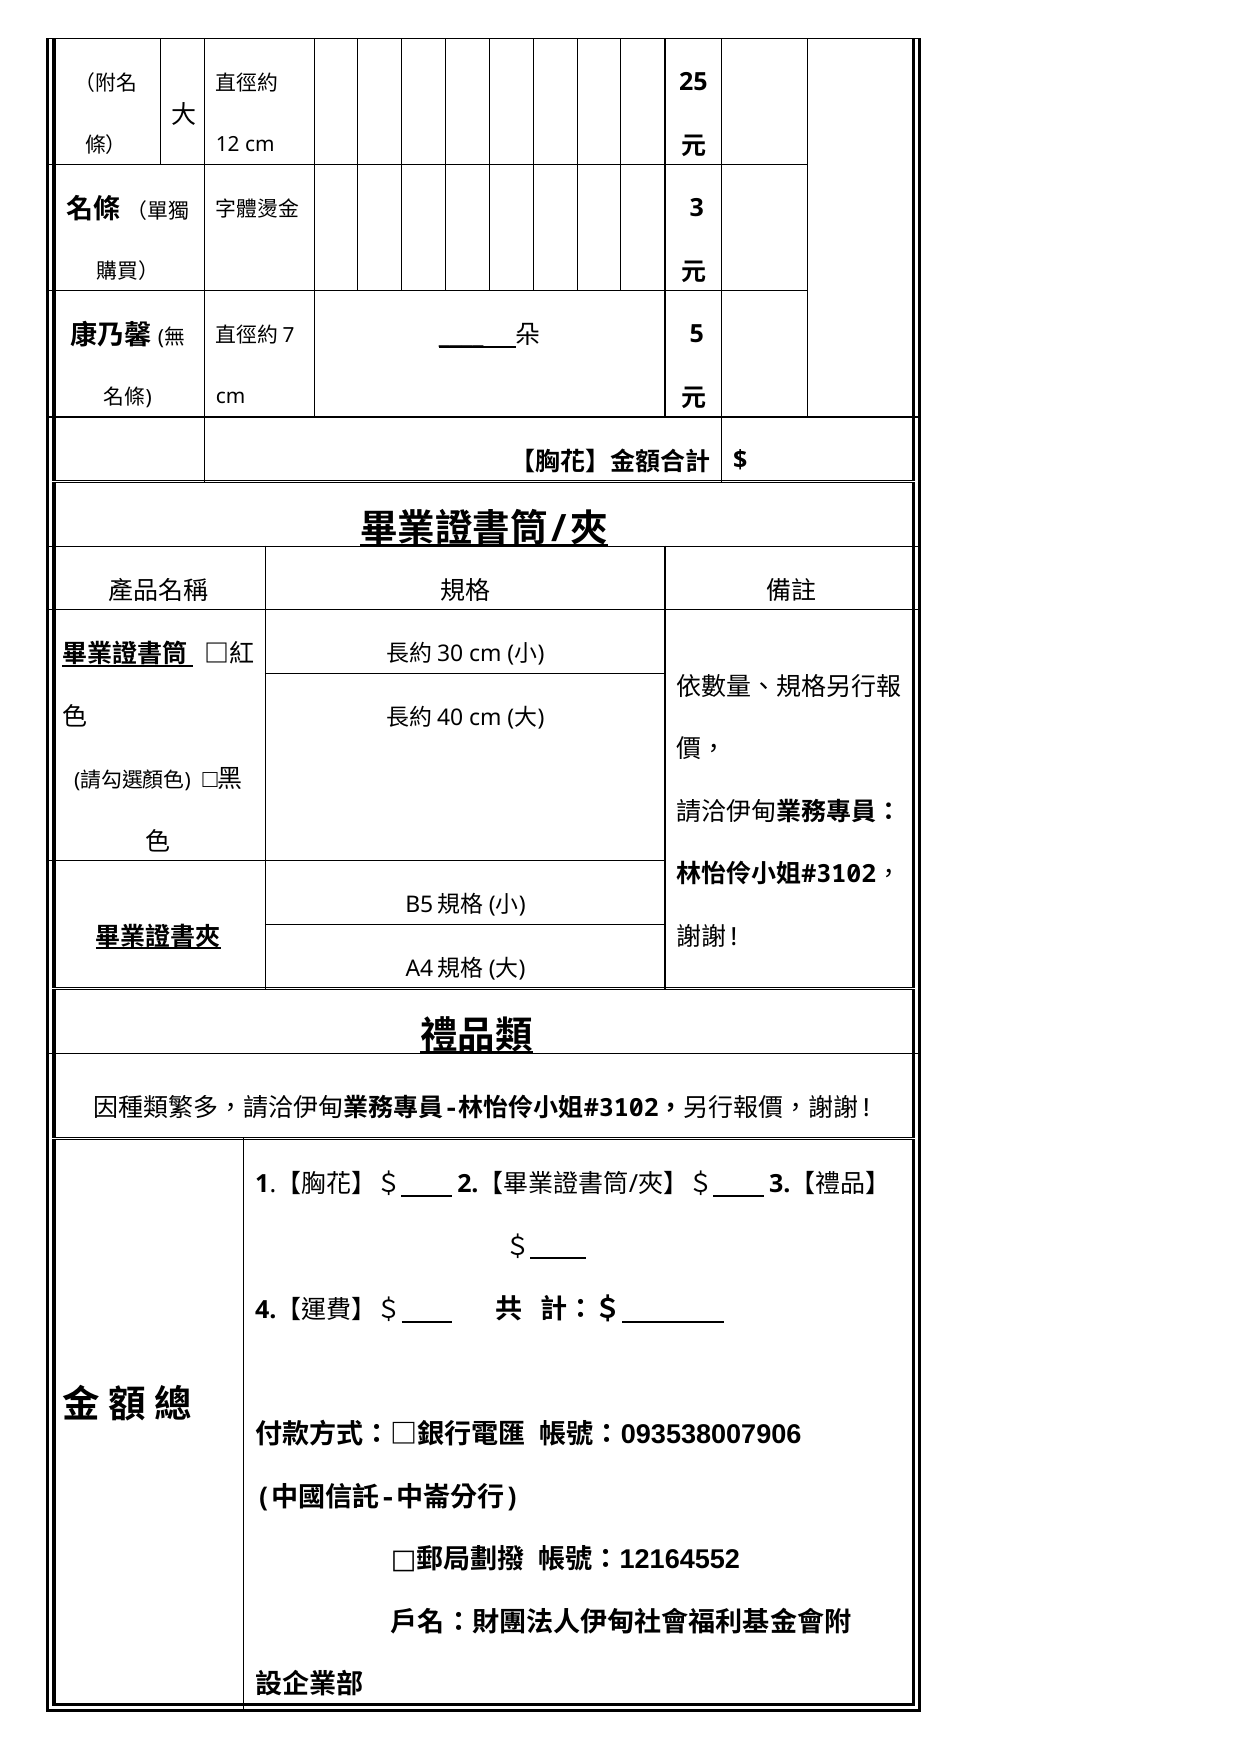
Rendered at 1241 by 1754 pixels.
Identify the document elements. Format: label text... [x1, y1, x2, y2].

table_cell [490, 165, 533, 290]
table_cell 長約30 cm (小) [266, 610, 664, 673]
table_cell [621, 39, 664, 164]
table_cell [402, 165, 445, 290]
table_cell [446, 39, 489, 164]
table_cell [578, 39, 620, 164]
table_cell 25元 [666, 39, 721, 164]
table_cell [315, 39, 357, 164]
table_cell [490, 39, 533, 164]
table_cell 直徑約12 cm [205, 39, 314, 164]
table_cell 字體燙金 [205, 165, 314, 290]
table_cell [722, 39, 807, 164]
table_cell [534, 165, 577, 290]
table_cell [358, 39, 401, 164]
table_cell [808, 39, 912, 416]
table_cell 畢業證書筒 □紅色 (請勾選顏色) □黑色 [56, 610, 265, 860]
table_cell B5規格 (小) [266, 861, 664, 924]
table_cell 畢業證書筒/夾 [56, 483, 912, 546]
table_cell 康乃馨 (無名條) [56, 291, 204, 416]
table_cell 畢業證書夾 [56, 861, 265, 987]
table_cell ____ 朵 [315, 291, 664, 416]
table_cell （附名條） [56, 39, 160, 164]
table_cell 3元 [666, 165, 721, 290]
table_cell [358, 165, 401, 290]
table_cell A4規格 (大) [266, 925, 664, 987]
table_cell 大 [161, 39, 204, 164]
table_cell [534, 39, 577, 164]
table_cell [56, 418, 204, 480]
table_cell 規格 [266, 547, 664, 609]
table_cell [722, 291, 807, 416]
table_cell 因種類繁多，請洽伊甸業務專員-林怡伶小姐#3102，另行報價，謝謝! [56, 1054, 912, 1137]
table_cell 名條 （單獨購買） [56, 165, 204, 290]
table_cell [446, 165, 489, 290]
table_cell 長約40 cm (大) [266, 674, 664, 860]
table_cell 【胸花】金額合計 [205, 418, 721, 480]
table_cell 禮品類 [56, 990, 912, 1053]
table_cell [315, 165, 357, 290]
table_cell [402, 39, 445, 164]
table_cell 備註 [666, 547, 912, 609]
table_cell 依數量、規格另行報價， 請洽伊甸業務專員： 林怡伶小姐#3102，謝謝! [666, 610, 912, 987]
table_cell [578, 165, 620, 290]
table_cell [722, 165, 807, 290]
table_cell $ [722, 418, 912, 480]
table_cell 直徑約7 cm [205, 291, 314, 416]
table_cell 5元 [666, 291, 721, 416]
table_cell 1.【胸花】＄ 2.【畢業證書筒/夾】＄ 3.【禮品】＄ 4.【運費】＄ 共 計：＄ 付款方式：□銀行電匯 帳號：093538007906 (中國信託-中崙分行) □郵局劃撥 帳號：12164552 戶名：財團法人伊甸社會福利基金會附設企業部 [244, 1140, 912, 1703]
table_cell 產品名稱 [56, 547, 265, 609]
table_cell [621, 165, 664, 290]
table_cell 金 額 總 計 [56, 1140, 243, 1703]
